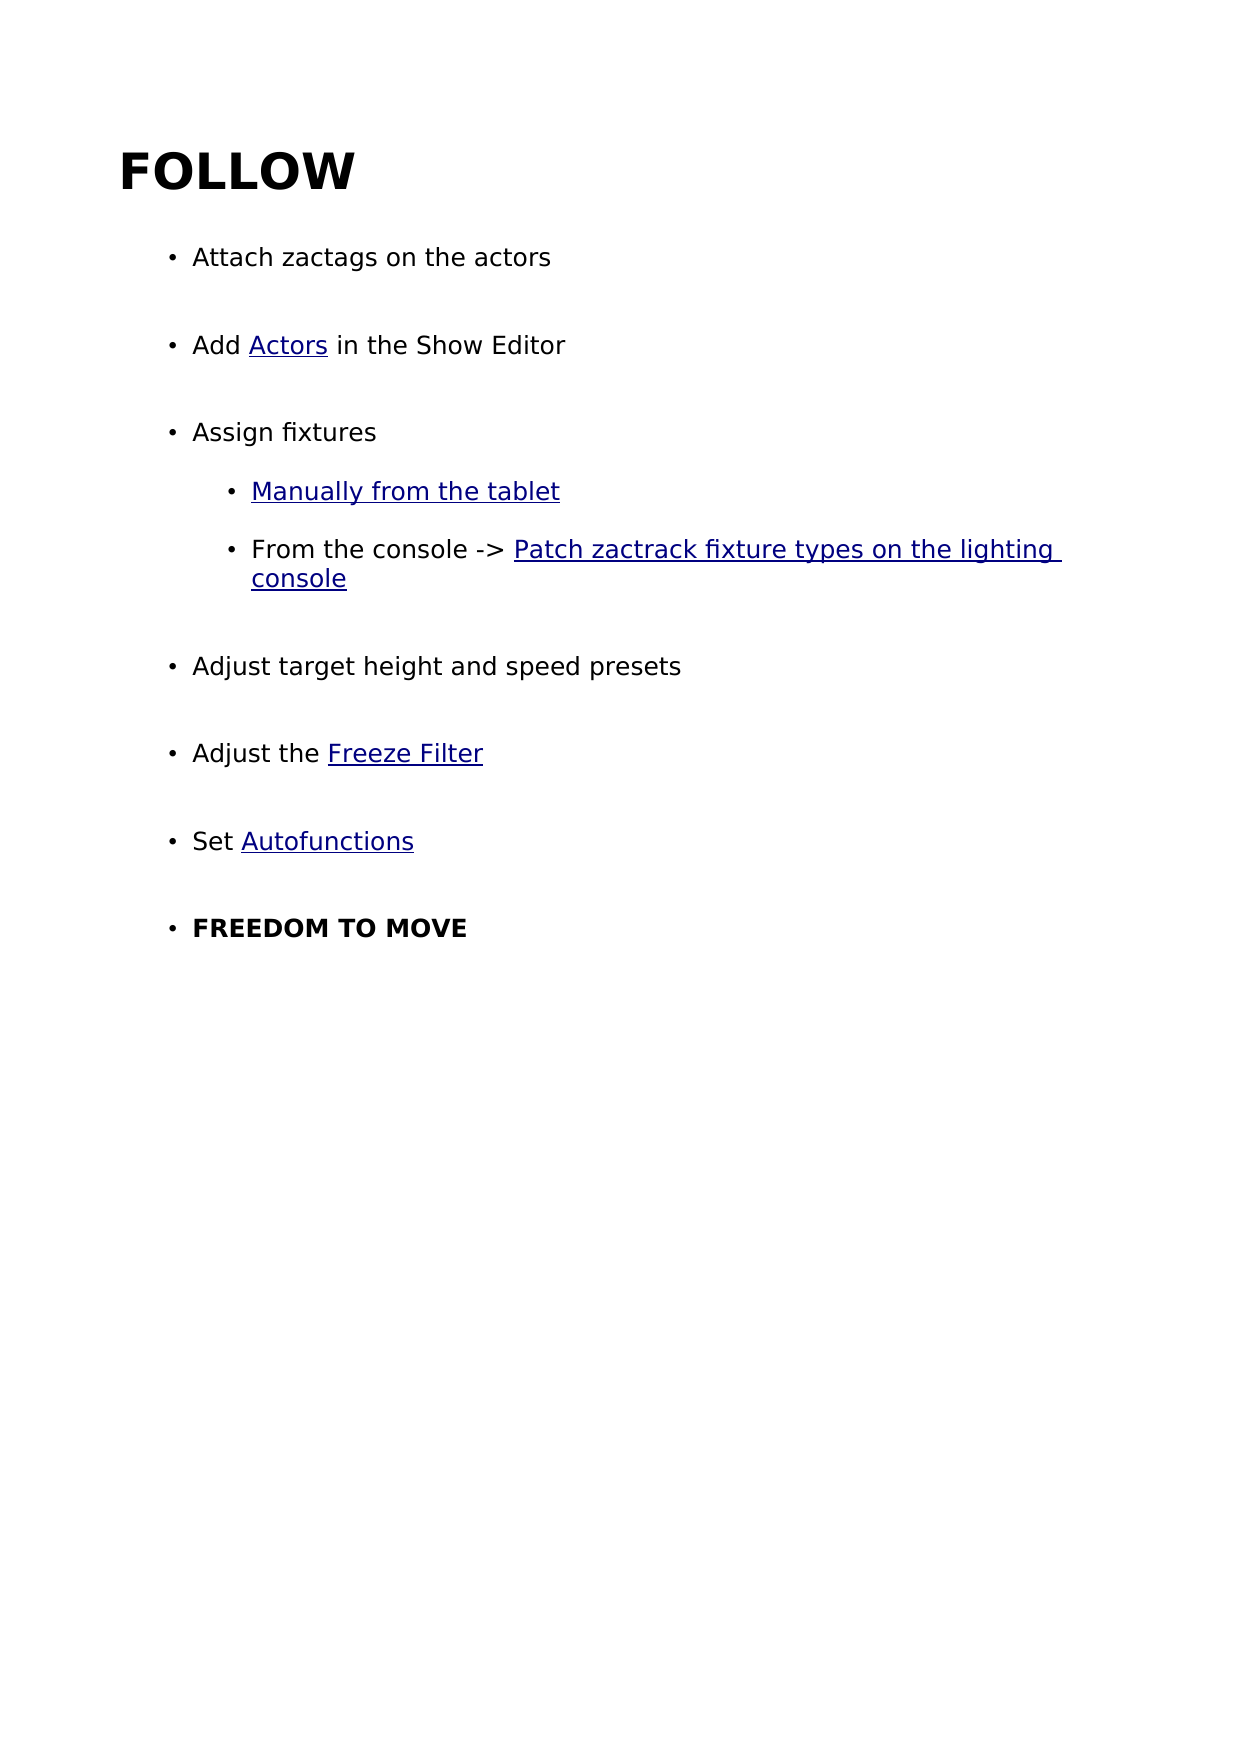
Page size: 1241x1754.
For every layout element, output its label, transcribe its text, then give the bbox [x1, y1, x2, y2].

list Set Autofunctions [177, 827, 1122, 914]
list Manually from the tablet [236, 477, 1122, 535]
list Add Actors in the Show Editor [177, 331, 1122, 418]
list Adjust target height and speed presets [177, 652, 1122, 739]
list Attach zactags on the actors [177, 243, 1122, 331]
list From the console -> Patch zactrack fixture types on the lighting console [236, 535, 1122, 652]
list FREEDOM TO MOVE [177, 914, 1122, 943]
list Assign fixtures [177, 418, 1122, 477]
list Adjust the Freeze Filter [177, 739, 1122, 827]
subtitle FOLLOW [118, 143, 1122, 201]
